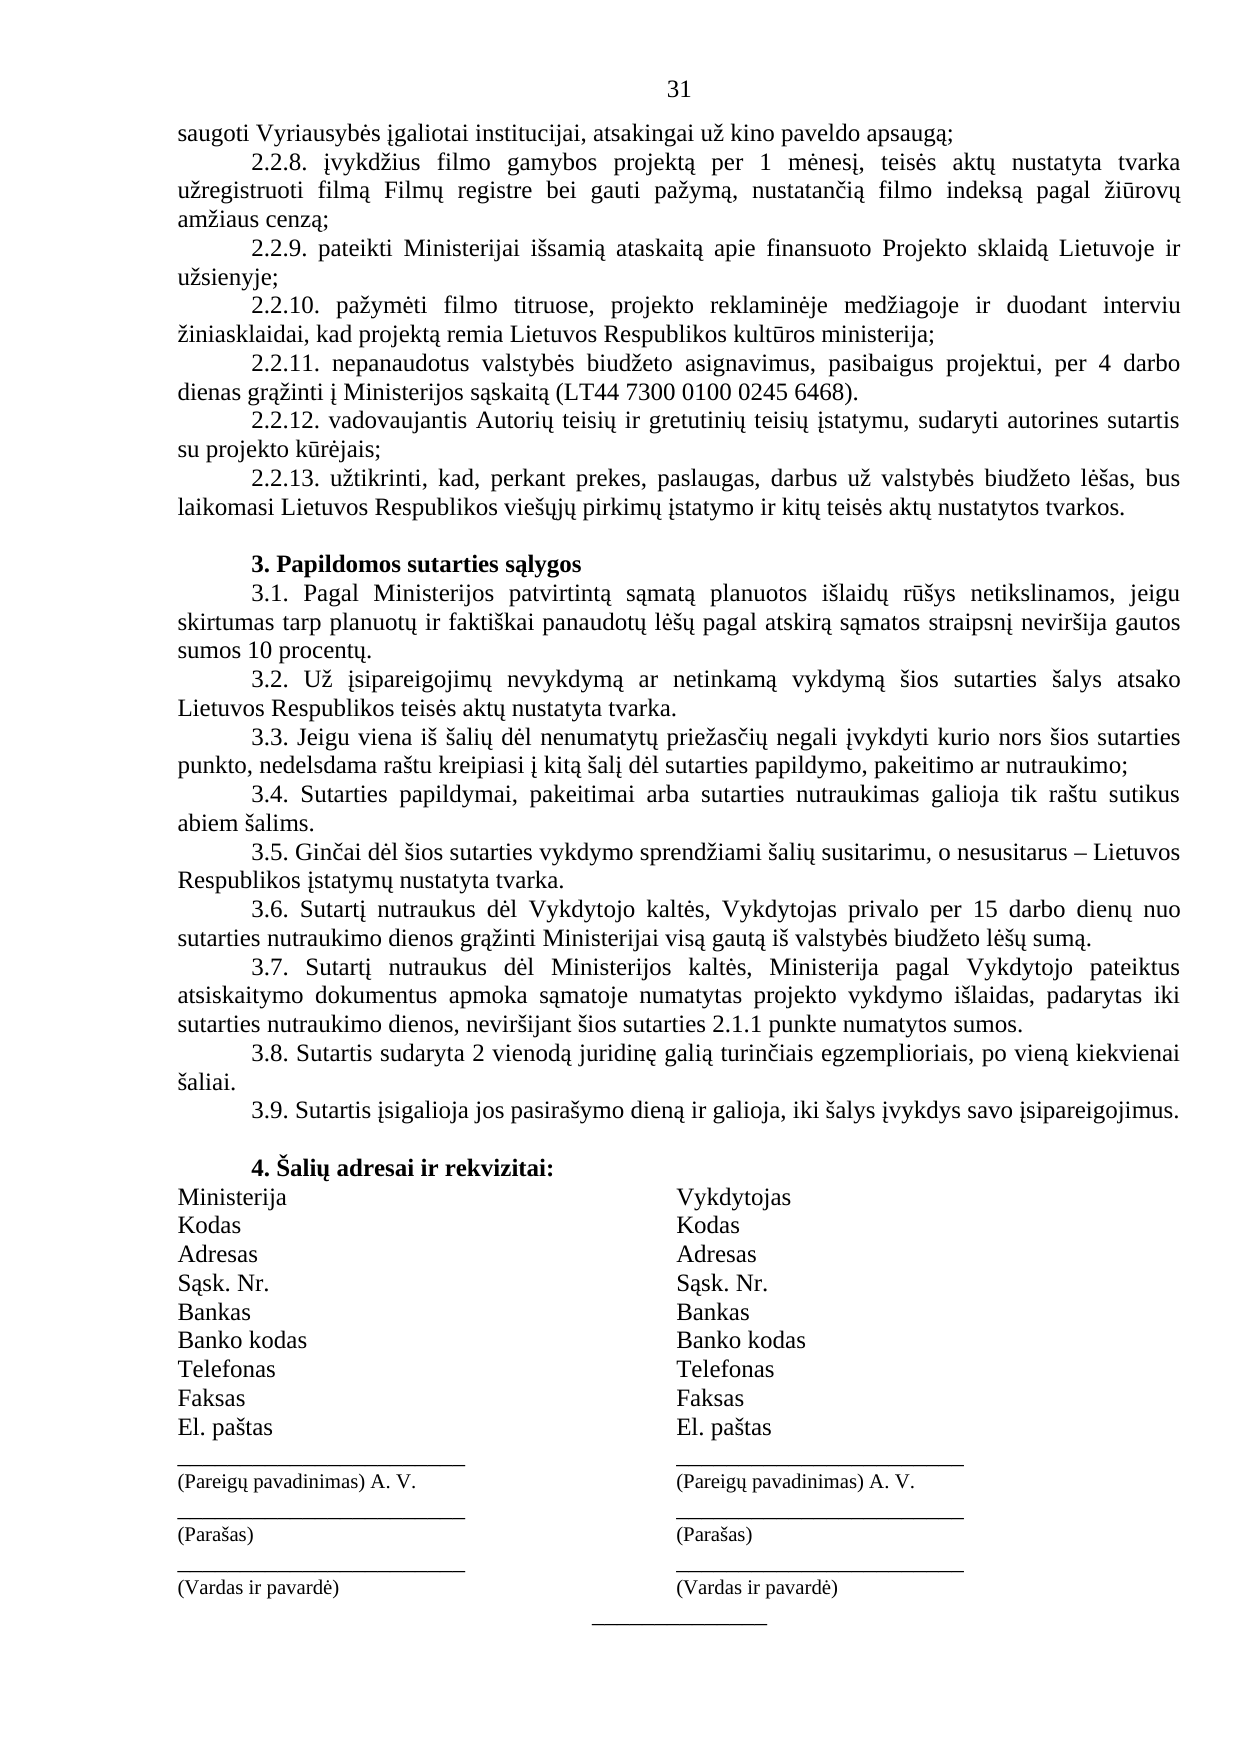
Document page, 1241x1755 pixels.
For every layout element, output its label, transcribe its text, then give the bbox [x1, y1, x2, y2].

text Sąsk. Nr. Sąsk. Nr. [177, 1268, 1181, 1297]
text 2.2.8. įvykdžius filmo gamybos projektą per 1 mėnesį, teisės aktų nustatyta tvarka užregistruoti filmą Filmų registre bei gauti pažymą, nustatančią filmo indeksą pagal žiūrovų amžiaus cenzą; [177, 147, 1181, 233]
text Bankas Bankas [177, 1297, 1181, 1326]
text 3.4. Sutarties papildymai, pakeitimai arba sutarties nutraukimas galioja tik raštu sutikus abiem šalims. [177, 779, 1181, 837]
text 4. Šalių adresai ir rekvizitai: [177, 1153, 1181, 1182]
text Telefonas Telefonas [177, 1354, 1181, 1383]
text Kodas Kodas [177, 1211, 1181, 1239]
text El. paštas El. paštas [177, 1412, 1181, 1441]
text 2.2.9. pateikti Ministerijai išsamią ataskaitą apie finansuoto Projekto sklaidą Lietuvoje ir užsienyje; [177, 233, 1181, 291]
text 2.2.11. nepanaudotus valstybės biudžeto asignavimus, pasibaigus projektui, per 4 darbo dienas grąžinti į Ministerijos sąskaitą (LT44 7300 0100 0245 6468). [177, 348, 1181, 406]
text 3.7. Sutartį nutraukus dėl Ministerijos kaltės, Ministerija pagal Vykdytojo pateiktus atsiskaitymo dokumentus apmoka sąmatoje numatytas projekto vykdymo išlaidas, padarytas iki sutarties nutraukimo dienos, neviršijant šios sutarties 2.1.1 punkte numatytos sumos. [177, 952, 1181, 1038]
text (Pareigų pavadinimas) A. V. (Pareigų pavadinimas) A. V. [177, 1469, 1181, 1493]
text _______________________ _______________________ [177, 1493, 1181, 1522]
text (Vardas ir pavardė) (Vardas ir pavardė) [177, 1575, 1181, 1599]
text 3.8. Sutartis sudaryta 2 vienodą juridinę galią turinčiais egzemplioriais, po vieną kiekvienai šaliai. [177, 1038, 1181, 1096]
text 3.1. Pagal Ministerijos patvirtintą sąmatą planuotos išlaidų rūšys netikslinamos, jeigu skirtumas tarp planuotų ir faktiškai panaudotų lėšų pagal atskirą sąmatos straipsnį neviršija gautos sumos 10 procentų. [177, 578, 1181, 664]
text _______________________ _______________________ [177, 1441, 1181, 1469]
text 3.3. Jeigu viena iš šalių dėl nenumatytų priežasčių negali įvykdyti kurio nors šios sutarties punkto, nedelsdama raštu kreipiasi į kitą šalį dėl sutarties papildymo, pakeitimo ar nutraukimo; [177, 722, 1181, 779]
text 3.9. Sutartis įsigalioja jos pasirašymo dieną ir galioja, iki šalys įvykdys savo įsipareigojimus. [177, 1096, 1181, 1124]
text 3. Papildomos sutarties sąlygos [177, 549, 1181, 578]
text 2.2.10. pažymėti filmo titruose, projekto reklaminėje medžiagoje ir duodant interviu žiniasklaidai, kad projektą remia Lietuvos Respublikos kultūros ministerija; [177, 291, 1181, 348]
text saugoti Vyriausybės įgaliotai institucijai, atsakingai už kino paveldo apsaugą; [177, 118, 1181, 147]
text ______________ [177, 1599, 1181, 1628]
text Banko kodas Banko kodas [177, 1326, 1181, 1354]
text 2.2.12. vadovaujantis Autorių teisių ir gretutinių teisių įstatymu, sudaryti autorines sutartis su projekto kūrėjais; [177, 406, 1181, 463]
text 3.5. Ginčai dėl šios sutarties vykdymo sprendžiami šalių susitarimu, o nesusitarus – Lietuvos Respublikos įstatymų nustatyta tvarka. [177, 837, 1181, 894]
text Faksas Faksas [177, 1383, 1181, 1412]
text _______________________ _______________________ [177, 1546, 1181, 1575]
text 3.2. Už įsipareigojimų nevykdymą ar netinkamą vykdymą šios sutarties šalys atsako Lietuvos Respublikos teisės aktų nustatyta tvarka. [177, 664, 1181, 722]
text Adresas Adresas [177, 1239, 1181, 1268]
text Ministerija Vykdytojas [177, 1182, 1181, 1211]
text 2.2.13. užtikrinti, kad, perkant prekes, paslaugas, darbus už valstybės biudžeto lėšas, bus laikomasi Lietuvos Respublikos viešųjų pirkimų įstatymo ir kitų teisės aktų nustatytos tvarkos. [177, 463, 1181, 521]
text (Parašas) (Parašas) [177, 1522, 1181, 1546]
text 3.6. Sutartį nutraukus dėl Vykdytojo kaltės, Vykdytojas privalo per 15 darbo dienų nuo sutarties nutraukimo dienos grąžinti Ministerijai visą gautą iš valstybės biudžeto lėšų sumą. [177, 894, 1181, 952]
